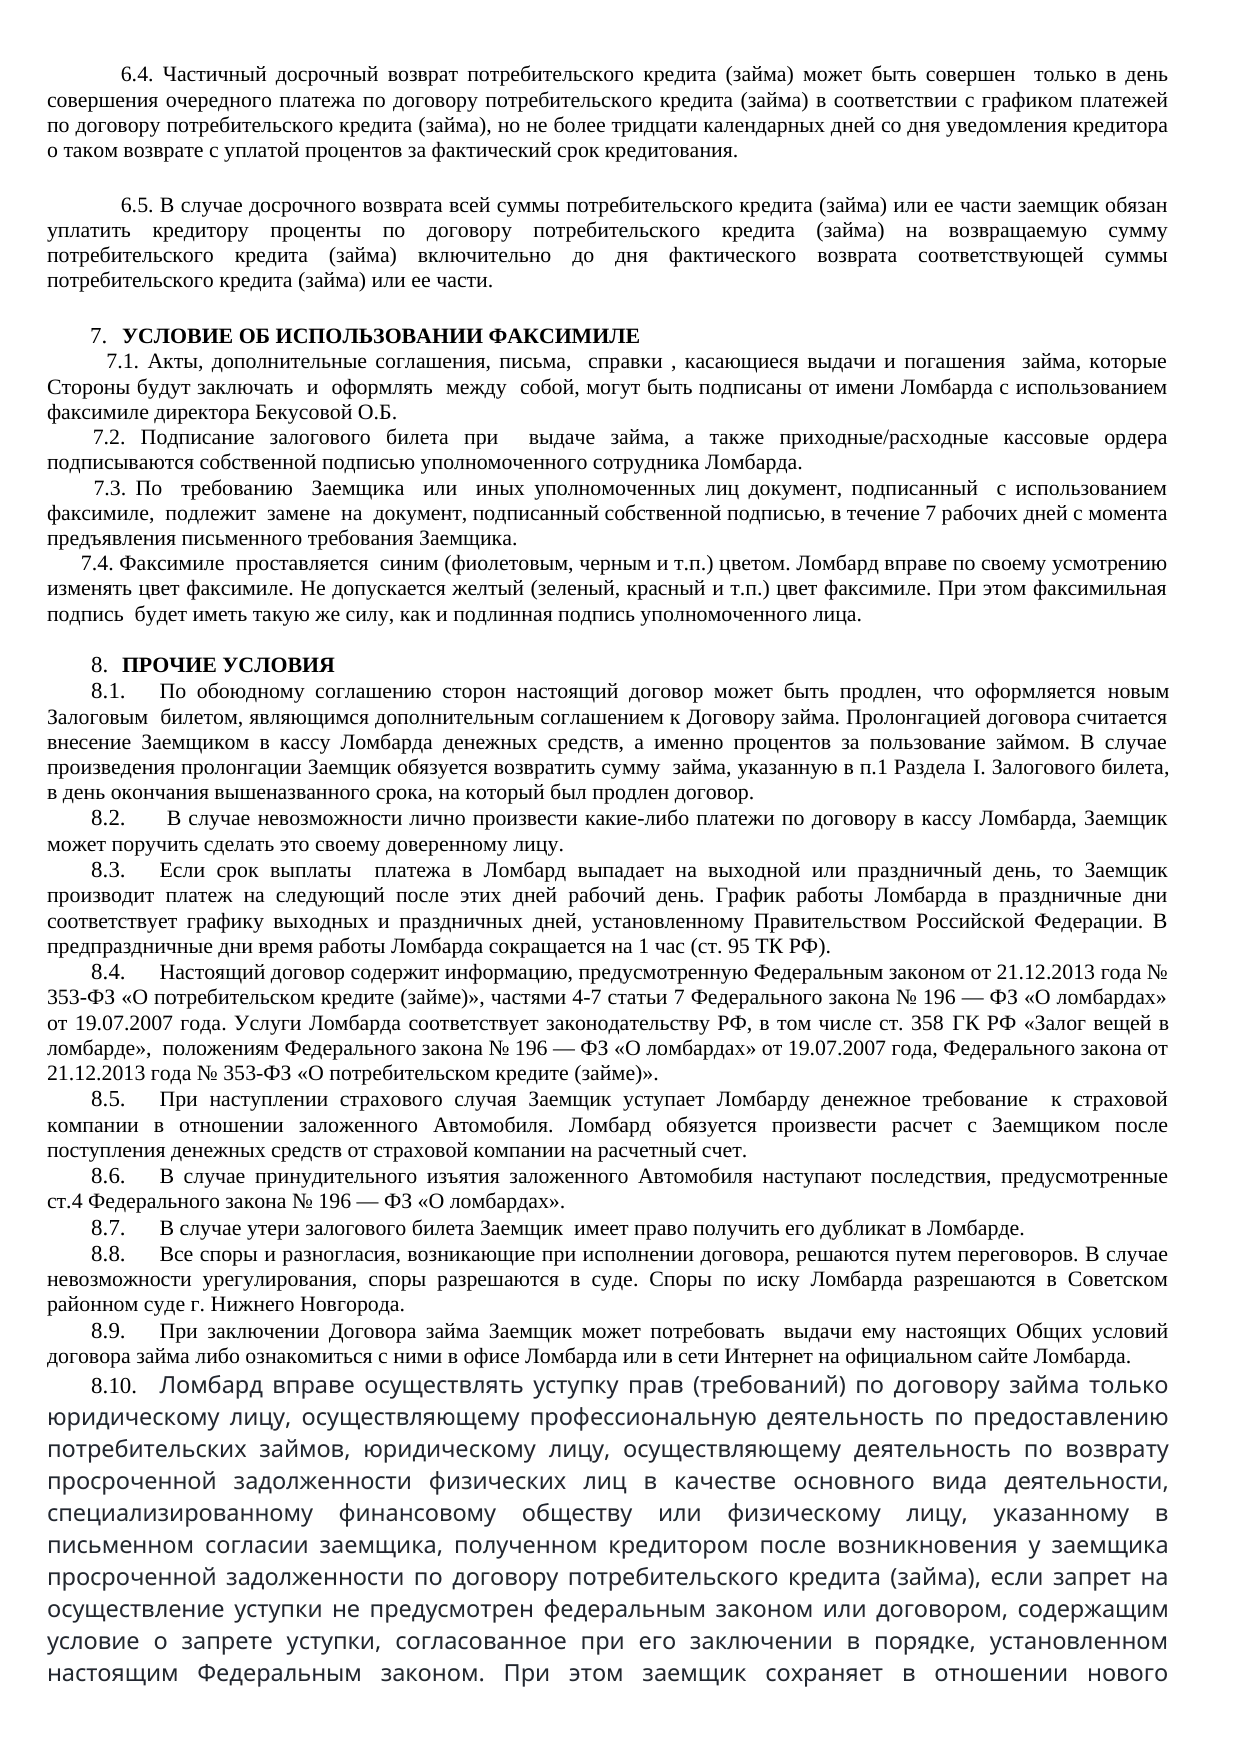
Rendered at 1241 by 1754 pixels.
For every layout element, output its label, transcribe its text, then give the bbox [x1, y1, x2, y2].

list Если срок выплаты платежа в Ломбард выпадает на выходной или праздничный день, то Заемщик производит платеж на следующий после этих дней рабочий день. График работы Ломбарда в праздничные дни соответствует графику выходных и праздничных дней, установленному Правительством Российской Федерации. В предпраздничные дни время работы Ломбарда сокращается на 1 час (ст. 95 ТК РФ). [47, 856, 1169, 958]
list прочие условия [47, 651, 1169, 677]
list В случае утери залогового билета Заемщик имеет право получить его дубликат в Ломбарде. [47, 1213, 1169, 1240]
list Ломбард вправе осуществлять уступку прав (требований) по договору займа только юридическому лицу, осуществляющему профессиональную деятельность по предоставлению потребительских займов, юридическому лицу, осуществляющему деятельность по возврату просроченной задолженности физических лиц в качестве основного вида деятельности, специализированному финансовому обществу или физическому лицу, указанному в письменном согласии заемщика, полученном кредитором после возникновения у заемщика просроченной задолженности по договору потребительского кредита (займа), если запрет на осуществление уступки не предусмотрен федеральным законом или договором, содержащим условие о запрете уступки, согласованное при его заключении в порядке, установленном настоящим Федеральным законом. При этом заемщик сохраняет в отношении нового [47, 1368, 1169, 1688]
list В случае невозможности лично произвести какие-либо платежи по договору в кассу Ломбарда, Заемщик может поручить сделать это своему доверенному лицу. [47, 804, 1169, 856]
text 6.5. В случае досрочного возврата всей суммы потребительского кредита (займа) или ее части заемщик обязан уплатить кредитору проценты по договору потребительского кредита (займа) на возвращаемую сумму потребительского кредита (займа) включительно до дня фактического возврата соответствующей суммы потребительского кредита (займа) или ее части. [47, 192, 1169, 293]
list В случае принудительного изъятия заложенного Автомобиля наступают последствия, предусмотренные ст.4 Федерального закона № 196 — ФЗ «О ломбардах». [47, 1162, 1169, 1213]
text 7.2. Подписание залогового билета при выдаче займа, а также приходные/расходные кассовые ордера подписываются собственной подписью уполномоченного сотрудника Ломбарда. [47, 424, 1169, 474]
list Все споры и разногласия, возникающие при исполнении договора, решаются путем переговоров. В случае невозможности урегулирования, споры разрешаются в суде. Споры по иску Ломбарда разрешаются в Советском районном суде г. Нижнего Новгорода. [47, 1240, 1169, 1317]
text 6.4. Частичный досрочный возврат потребительского кредита (займа) может быть совершен только в день совершения очередного платежа по договору потребительского кредита (займа) в соответствии с графиком платежей по договору потребительского кредита (займа), но не более тридцати календарных дней со дня уведомления кредитора о таком возврате с уплатой процентов за фактический срок кредитования. [47, 61, 1169, 162]
list УСЛОВИЕ ОБ ИСПОЛЬЗОВАНИИ ФАКСИМИЛЕ [84, 322, 1169, 348]
list При наступлении страхового случая Заемщик уступает Ломбарду денежное требование к страховой компании в отношении заложенного Автомобиля. Ломбард обязуется произвести расчет с Заемщиком после поступления денежных средств от страховой компании на расчетный счет. [47, 1085, 1169, 1162]
list Настоящий договор содержит информацию, предусмотренную Федеральным законом от 21.12.2013 года № 353-ФЗ «О потребительском кредите (займе)», частями 4-7 статьи 7 Федерального закона № 196 — ФЗ «О ломбардах» от 19.07.2007 года. Услуги Ломбарда соответствует законодательству РФ, в том числе ст. 358 ГК РФ «Залог вещей в ломбарде», положениям Федерального закона № 196 — ФЗ «О ломбардах» от 19.07.2007 года, Федерального закона от 21.12.2013 года № 353-ФЗ «О потребительском кредите (займе)». [47, 958, 1169, 1085]
list При заключении Договора займа Заемщик может потребовать выдачи ему настоящих Общих условий договора займа либо ознакомиться с ними в офисе Ломбарда или в сети Интернет на официальном сайте Ломбарда. [47, 1317, 1169, 1368]
text 7.1. Акты, дополнительные соглашения, письма, справки , касающиеся выдачи и погашения займа, которые Стороны будут заключать и оформлять между собой, могут быть подписаны от имени Ломбарда с использованием факсимиле директора Бекусовой О.Б. [47, 348, 1169, 424]
text 7.3. По требованию Заемщика или иных уполномоченных лиц документ, подписанный с использованием факсимиле, подлежит замене на документ, подписанный собственной подписью, в течение 7 рабочих дней с момента предъявления письменного требования Заемщика. [47, 474, 1169, 550]
list По обоюдному соглашению сторон настоящий договор может быть продлен, что оформляется новым Залоговым билетом, являющимся дополнительным соглашением к Договору займа. Пролонгацией договора считается внесение Заемщиком в кассу Ломбарда денежных средств, а именно процентов за пользование займом. В случае произведения пролонгации Заемщик обязуется возвратить сумму займа, указанную в п.1 Раздела I. Залогового билета, в день окончания вышеназванного срока, на который был продлен договор. [47, 677, 1169, 804]
text 7.4. Факсимиле проставляется синим (фиолетовым, черным и т.п.) цветом. Ломбард вправе по своему усмотрению изменять цвет факсимиле. Не допускается желтый (зеленый, красный и т.п.) цвет факсимиле. При этом факсимильная подпись будет иметь такую же силу, как и подлинная подпись уполномоченного лица. [47, 550, 1169, 626]
